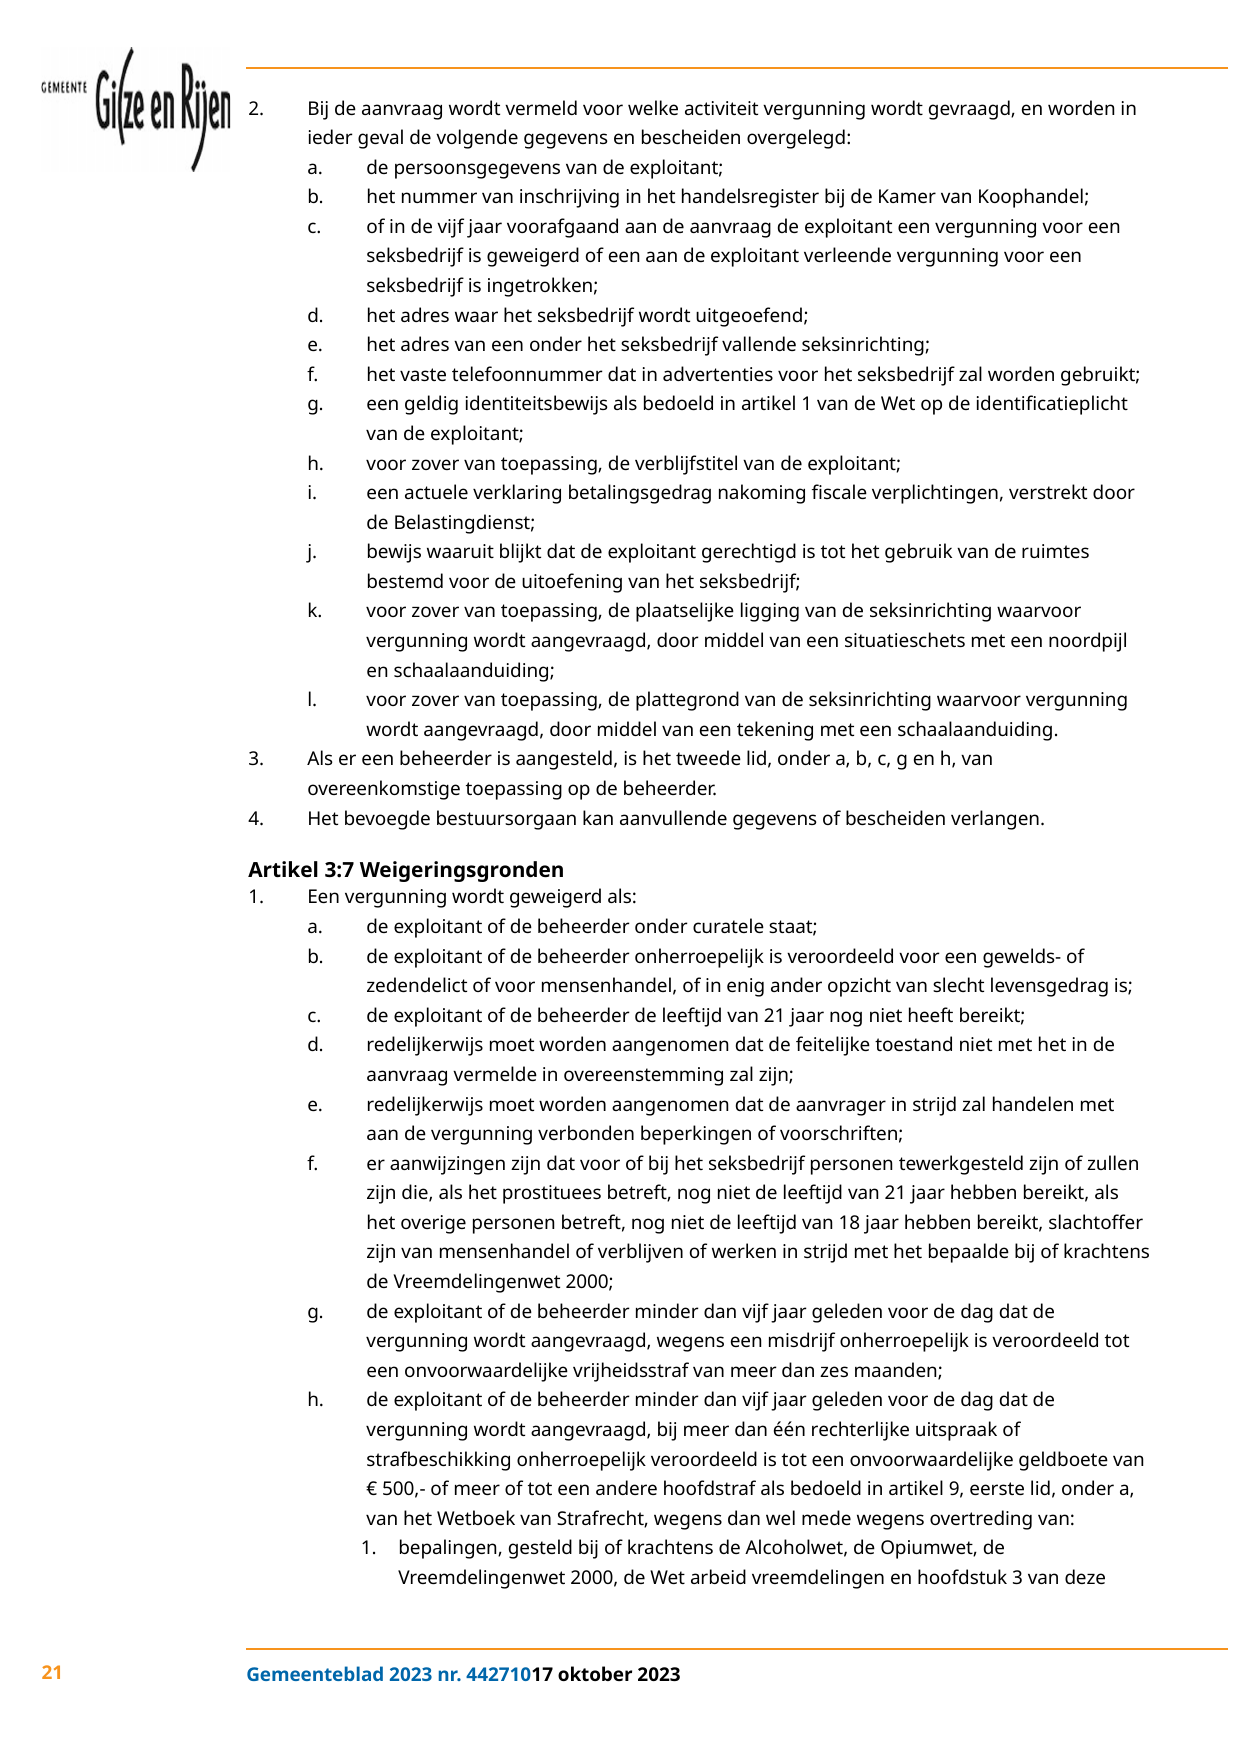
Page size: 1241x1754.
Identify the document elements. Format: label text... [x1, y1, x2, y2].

list redelijkerwijs moet worden aangenomen dat de aanvrager in strijd zal handelen met aan de vergunning verbonden beperkingen of voorschriften; [307, 1091, 1152, 1146]
list of in de vijf jaar voorafgaand aan de aanvraag de exploitant een vergunning voor een seksbedrijf is geweigerd of een aan de exploitant verleende vergunning voor een seksbedrijf is ingetrokken; [307, 213, 1152, 298]
picture [41, 47, 231, 172]
list de exploitant of de beheerder minder dan vijf jaar geleden voor de dag dat de vergunning wordt aangevraagd, bij meer dan één rechterlijke uitspraak of strafbeschikking onherroepelijk veroordeeld is tot een onvoorwaardelijke geldboete van € 500,- of meer of tot een andere hoofdstraf als bedoeld in artikel 9, eerste lid, onder a, van het Wetboek van Strafrecht, wegens dan wel mede wegens overtreding van: [307, 1387, 1152, 1531]
list Bij de aanvraag wordt vermeld voor welke activiteit vergunning wordt gevraagd, en worden in ieder geval de volgende gegevens en bescheiden overgelegd: [248, 95, 1152, 150]
list het vaste telefoonnummer dat in advertenties voor het seksbedrijf zal worden gebruikt; [307, 361, 1152, 387]
list voor zover van toepassing, de plaatselijke ligging van de seksinrichting waarvoor vergunning wordt aangevraagd, door middel van een situatieschets met een noordpijl en schaalaanduiding; [307, 598, 1152, 683]
list de exploitant of de beheerder onder curatele staat; [307, 913, 1152, 939]
list de exploitant of de beheerder de leeftijd van 21 jaar nog niet heeft bereikt; [307, 1002, 1152, 1028]
list bepalingen, gesteld bij of krachtens de Alcoholwet, de Opiumwet, de Vreemdelingenwet 2000, de Wet arbeid vreemdelingen en hoofdstuk 3 van deze [361, 1534, 1152, 1590]
text Artikel 3:7 Weigeringsgronden [248, 855, 1152, 884]
list het adres waar het seksbedrijf wordt uitgeoefend; [307, 302, 1152, 328]
list bewijs waaruit blijkt dat de exploitant gerechtigd is tot het gebruik van de ruimtes bestemd voor de uitoefening van het seksbedrijf; [307, 538, 1152, 594]
list de exploitant of de beheerder minder dan vijf jaar geleden voor de dag dat de vergunning wordt aangevraagd, wegens een misdrijf onherroepelijk is veroordeeld tot een onvoorwaardelijke vrijheidsstraf van meer dan zes maanden; [307, 1298, 1152, 1383]
list de exploitant of de beheerder onherroepelijk is veroordeeld voor een gewelds- of zedendelict of voor mensenhandel, of in enig ander opzicht van slecht levensgedrag is; [307, 943, 1152, 998]
list de persoonsgegevens van de exploitant; [307, 154, 1152, 180]
list Het bevoegde bestuursorgaan kan aanvullende gegevens of bescheiden verlangen. [248, 805, 1152, 831]
list voor zover van toepassing, de verblijfstitel van de exploitant; [307, 450, 1152, 476]
list het nummer van inschrijving in het handelsregister bij de Kamer van Koophandel; [307, 183, 1152, 209]
list het adres van een onder het seksbedrijf vallende seksinrichting; [307, 331, 1152, 357]
list Als er een beheerder is aangesteld, is het tweede lid, onder a, b, c, g en h, van overeenkomstige toepassing op de beheerder. [248, 746, 1152, 801]
list een actuele verklaring betalingsgedrag nakoming fiscale verplichtingen, verstrekt door de Belastingdienst; [307, 479, 1152, 535]
list een geldig identiteitsbewijs als bedoeld in artikel 1 van de Wet op de identificatieplicht van de exploitant; [307, 391, 1152, 446]
list voor zover van toepassing, de plattegrond van de seksinrichting waarvoor vergunning wordt aangevraagd, door middel van een tekening met een schaalaanduiding. [307, 686, 1152, 742]
list er aanwijzingen zijn dat voor of bij het seksbedrijf personen tewerkgesteld zijn of zullen zijn die, als het prostituees betreft, nog niet de leeftijd van 21 jaar hebben bereikt, als het overige personen betreft, nog niet de leeftijd van 18 jaar hebben bereikt, slachtoffer zijn van mensenhandel of verblijven of werken in strijd met het bepaalde bij of krachtens de Vreemdelingenwet 2000; [307, 1150, 1152, 1294]
list redelijkerwijs moet worden aangenomen dat de feitelijke toestand niet met het in de aanvraag vermelde in overeenstemming zal zijn; [307, 1032, 1152, 1087]
list Een vergunning wordt geweigerd als: [248, 884, 1152, 909]
